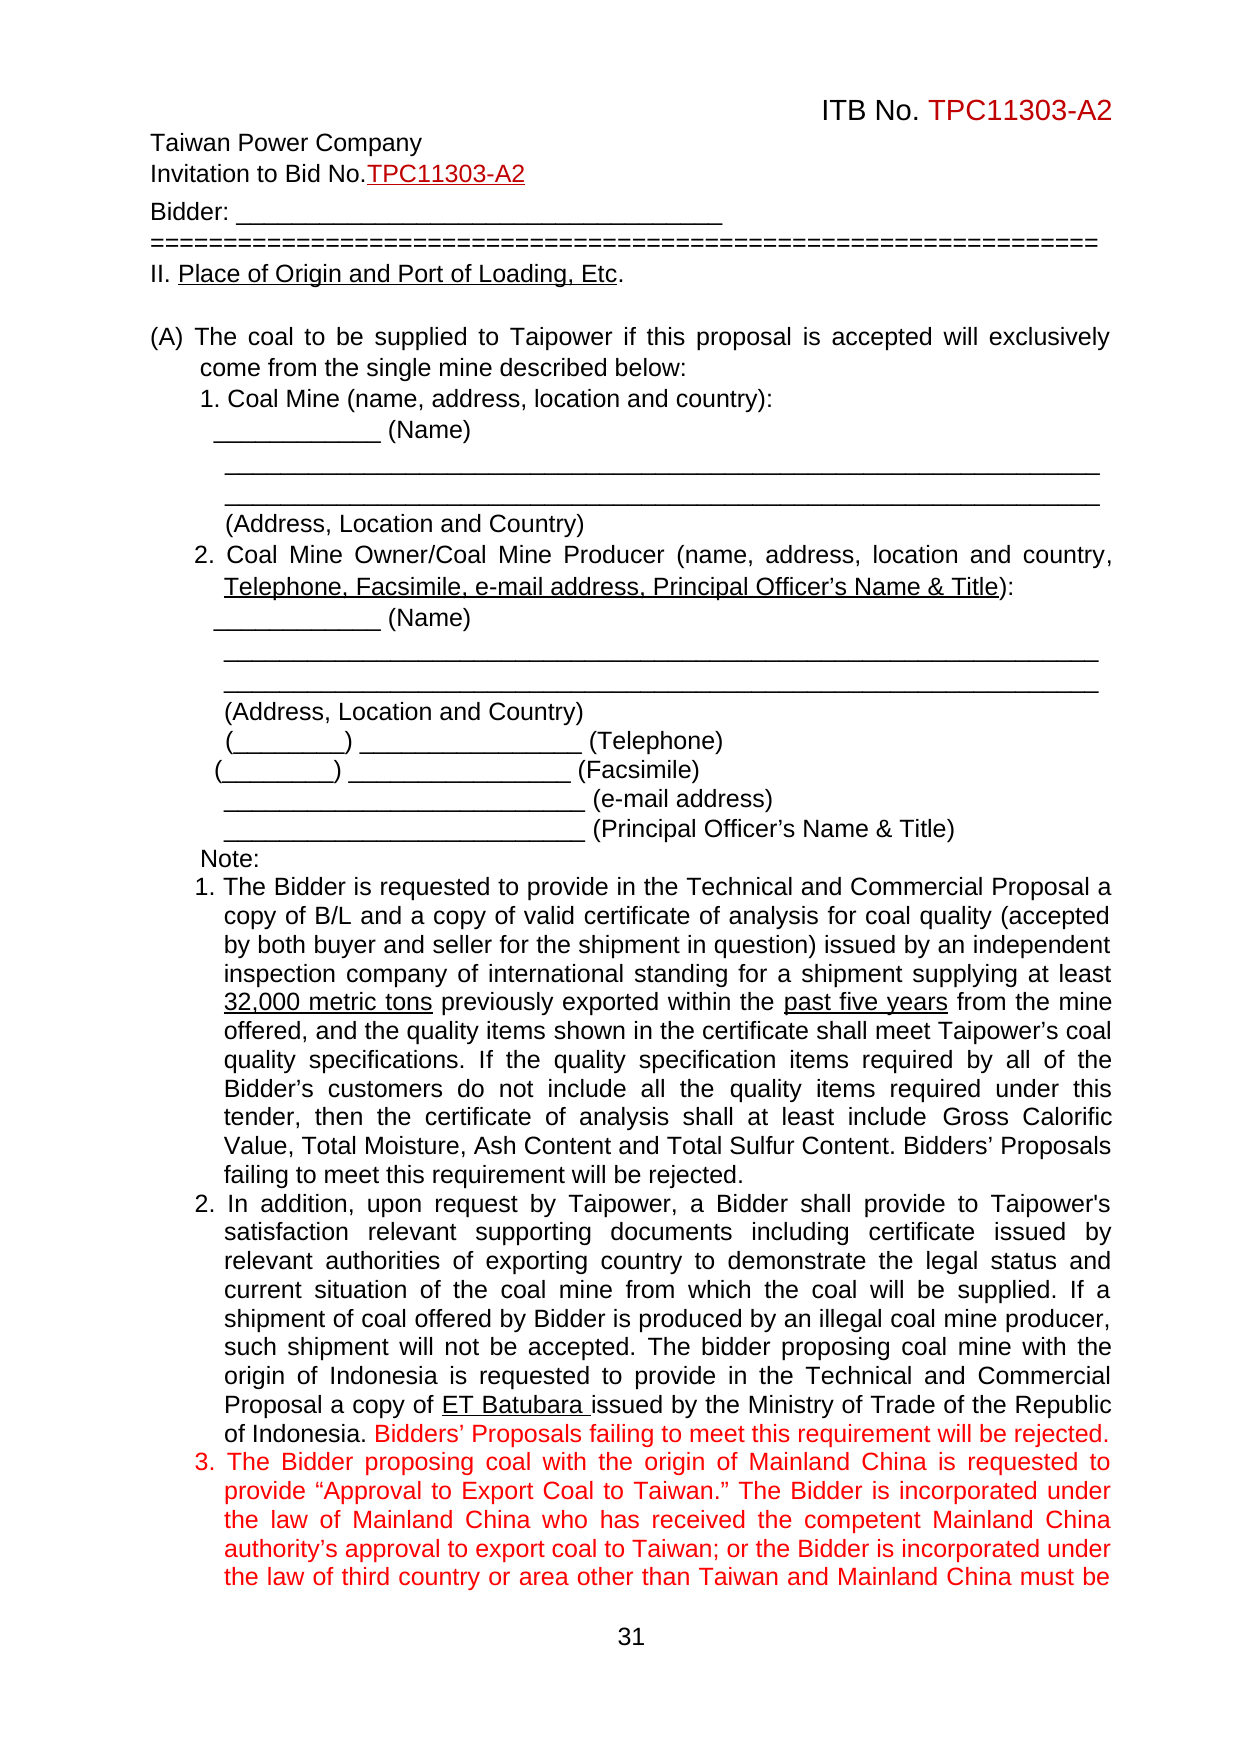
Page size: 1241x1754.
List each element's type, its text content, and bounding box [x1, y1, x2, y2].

text Taiwan Power Company [150, 126, 1113, 157]
text Invitation to Bid No.TPC11303-A2 [150, 157, 1113, 189]
text Note: [200, 844, 1113, 872]
text 1. Coal Mine (name, address, location and country): [150, 382, 1113, 414]
text (A) The coal to be supplied to Taipower if this proposal is accepted will exclusively come from the single mine described below: [150, 320, 1113, 382]
text ______________________________________________________________________________________________________________________________ (Address, Location and Country) [224, 632, 1113, 726]
text ______________________________________________________________________________________________________________________________ (Address, Location and Country) [225, 445, 1113, 539]
text II. Place of Origin and Port of Loading, Etc. [150, 257, 1113, 289]
text ____________ (Name) [200, 601, 1113, 632]
text (________) ________________ (Telephone) [150, 726, 1113, 755]
text ================================================================= [150, 226, 1113, 257]
text ____________ (Name) [200, 414, 1113, 445]
text 2. Coal Mine Owner/Coal Mine Producer (name, address, location and country, Telephone, Facsimile, e-mail address, Principal Officer’s Name & Title): [194, 539, 1113, 601]
text __________________________ (e-mail address) [224, 784, 1113, 812]
text 3. The Bidder proposing coal with the origin of Mainland China is requested to provide “Approval to Export Coal to Taiwan.” The Bidder is incorporated under the law of Mainland China who has received the competent Mainland China authority’s approval to export coal to Taiwan; or the Bidder is incorporated under the law of third country or area other than Taiwan and Mainland China must be [194, 1447, 1113, 1591]
text (________) ________________ (Facsimile) [150, 755, 1113, 784]
text Bidder: ___________________________________ [150, 189, 1113, 226]
text 2. In addition, upon request by Taipower, a Bidder shall provide to Taipower's satisfaction relevant supporting documents including certificate issued by relevant authorities of exporting country to demonstrate the legal status and current situation of the coal mine from which the coal will be supplied. If a shipment of coal offered by Bidder is produced by an illegal coal mine producer, such shipment will not be accepted. The bidder proposing coal mine with the origin of Indonesia is requested to provide in the Technical and Commercial Proposal a copy of ET Batubara issued by the Ministry of Trade of the Republic of Indonesia. Bidders’ Proposals failing to meet this requirement will be rejected. [194, 1189, 1113, 1447]
text 1. The Bidder is requested to provide in the Technical and Commercial Proposal a copy of B/L and a copy of valid certificate of analysis for coal quality (accepted by both buyer and seller for the shipment in question) issued by an independent inspection company of international standing for a shipment supplying at least 32,000 metric tons previously exported within the past five years from the mine offered, and the quality items shown in the certificate shall meet Taipower’s coal quality specifications. If the quality specification items required by all of the Bidder’s customers do not include all the quality items required under this tender, then the certificate of analysis shall at least include Gross Calorific Value, Total Moisture, Ash Content and Total Sulfur Content. Bidders’ Proposals failing to meet this requirement will be rejected. [194, 872, 1113, 1189]
text __________________________ (Principal Officer’s Name & Title) [224, 812, 1113, 844]
